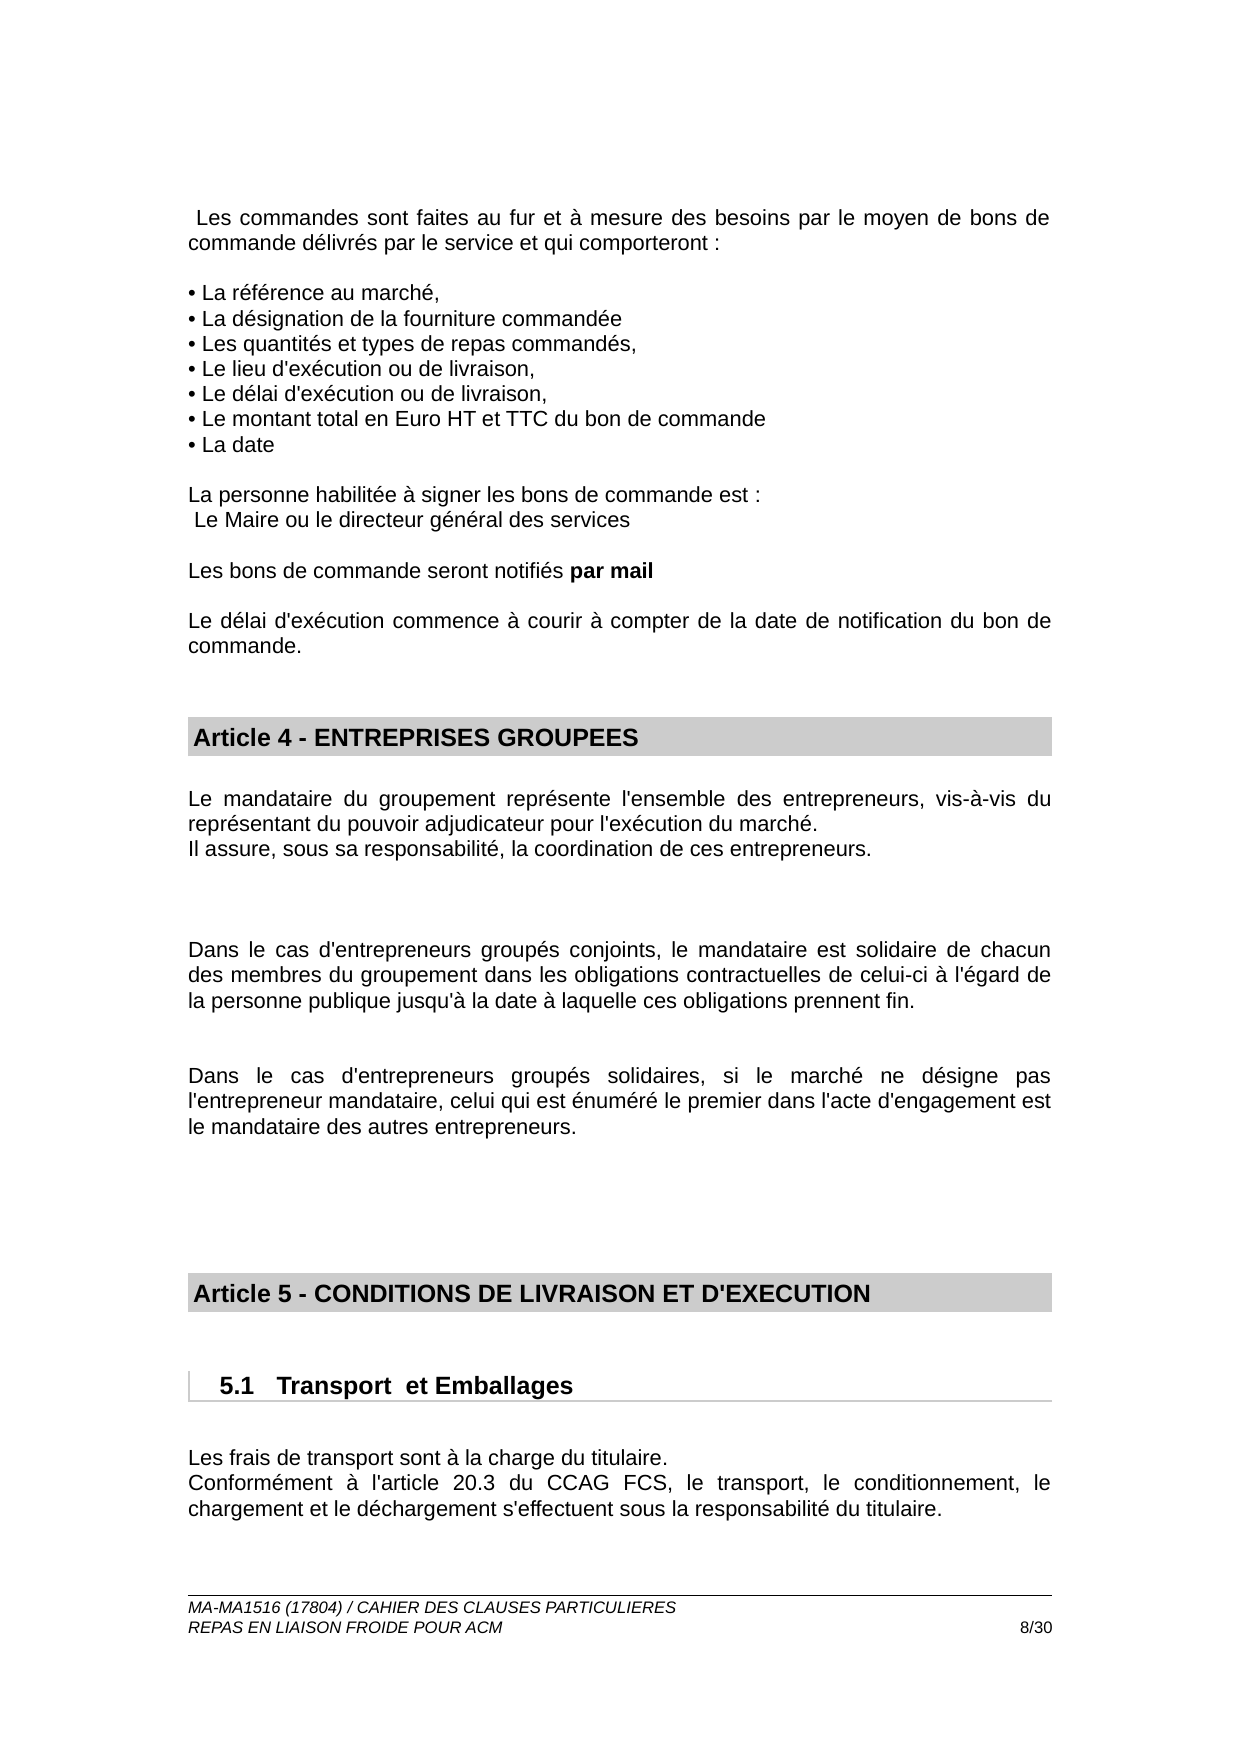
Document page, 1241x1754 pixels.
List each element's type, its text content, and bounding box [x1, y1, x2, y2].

text • La date [188, 431, 1052, 457]
subtitle CONDITIONS DE LIVRAISON ET D'EXECUTION [190, 1276, 1050, 1310]
text Le mandataire du groupement représente l'ensemble des entrepreneurs, vis-à-vis du représentant du pouvoir adjudicateur pour l'exécution du marché. [188, 786, 1052, 836]
text Dans le cas d'entrepreneurs groupés solidaires, si le marché ne désigne pas l'entrepreneur mandataire, celui qui est énuméré le premier dans l'acte d'engagement est le mandataire des autres entrepreneurs. [188, 1063, 1052, 1139]
text La personne habilitée à signer les bons de commande est : [188, 482, 1052, 507]
text Les frais de transport sont à la charge du titulaire. [188, 1445, 1052, 1470]
text Les commandes sont faites au fur et à mesure des besoins par le moyen de bons de commande délivrés par le service et qui comporteront : [188, 204, 1052, 255]
text Les bons de commande seront notifiés par mail [188, 557, 1052, 583]
text Il assure, sous sa responsabilité, la coordination de ces entrepreneurs. [188, 836, 1052, 861]
subtitle Transport et Emballages [190, 1371, 1052, 1400]
text • Les quantités et types de repas commandés, [188, 331, 1052, 356]
text • Le lieu d'exécution ou de livraison, [188, 356, 1052, 381]
text • Le montant total en Euro HT et TTC du bon de commande [188, 406, 1052, 431]
text • Le délai d'exécution ou de livraison, [188, 381, 1052, 406]
text Dans le cas d'entrepreneurs groupés conjoints, le mandataire est solidaire de chacun des membres du groupement dans les obligations contractuelles de celui-ci à l'égard de la personne publique jusqu'à la date à laquelle ces obligations prennent fin. [188, 937, 1052, 1013]
text • La désignation de la fourniture commandée [188, 305, 1052, 331]
text Le Maire ou le directeur général des services [188, 507, 1052, 532]
subtitle ENTREPRISES GROUPEES [190, 720, 1050, 754]
text Le délai d'exécution commence à courir à compter de la date de notification du bon de commande. [188, 608, 1052, 658]
text • La référence au marché, [188, 280, 1052, 305]
text Conformément à l'article 20.3 du CCAG FCS, le transport, le conditionnement, le chargement et le déchargement s'effectuent sous la responsabilité du titulaire. [188, 1470, 1052, 1521]
